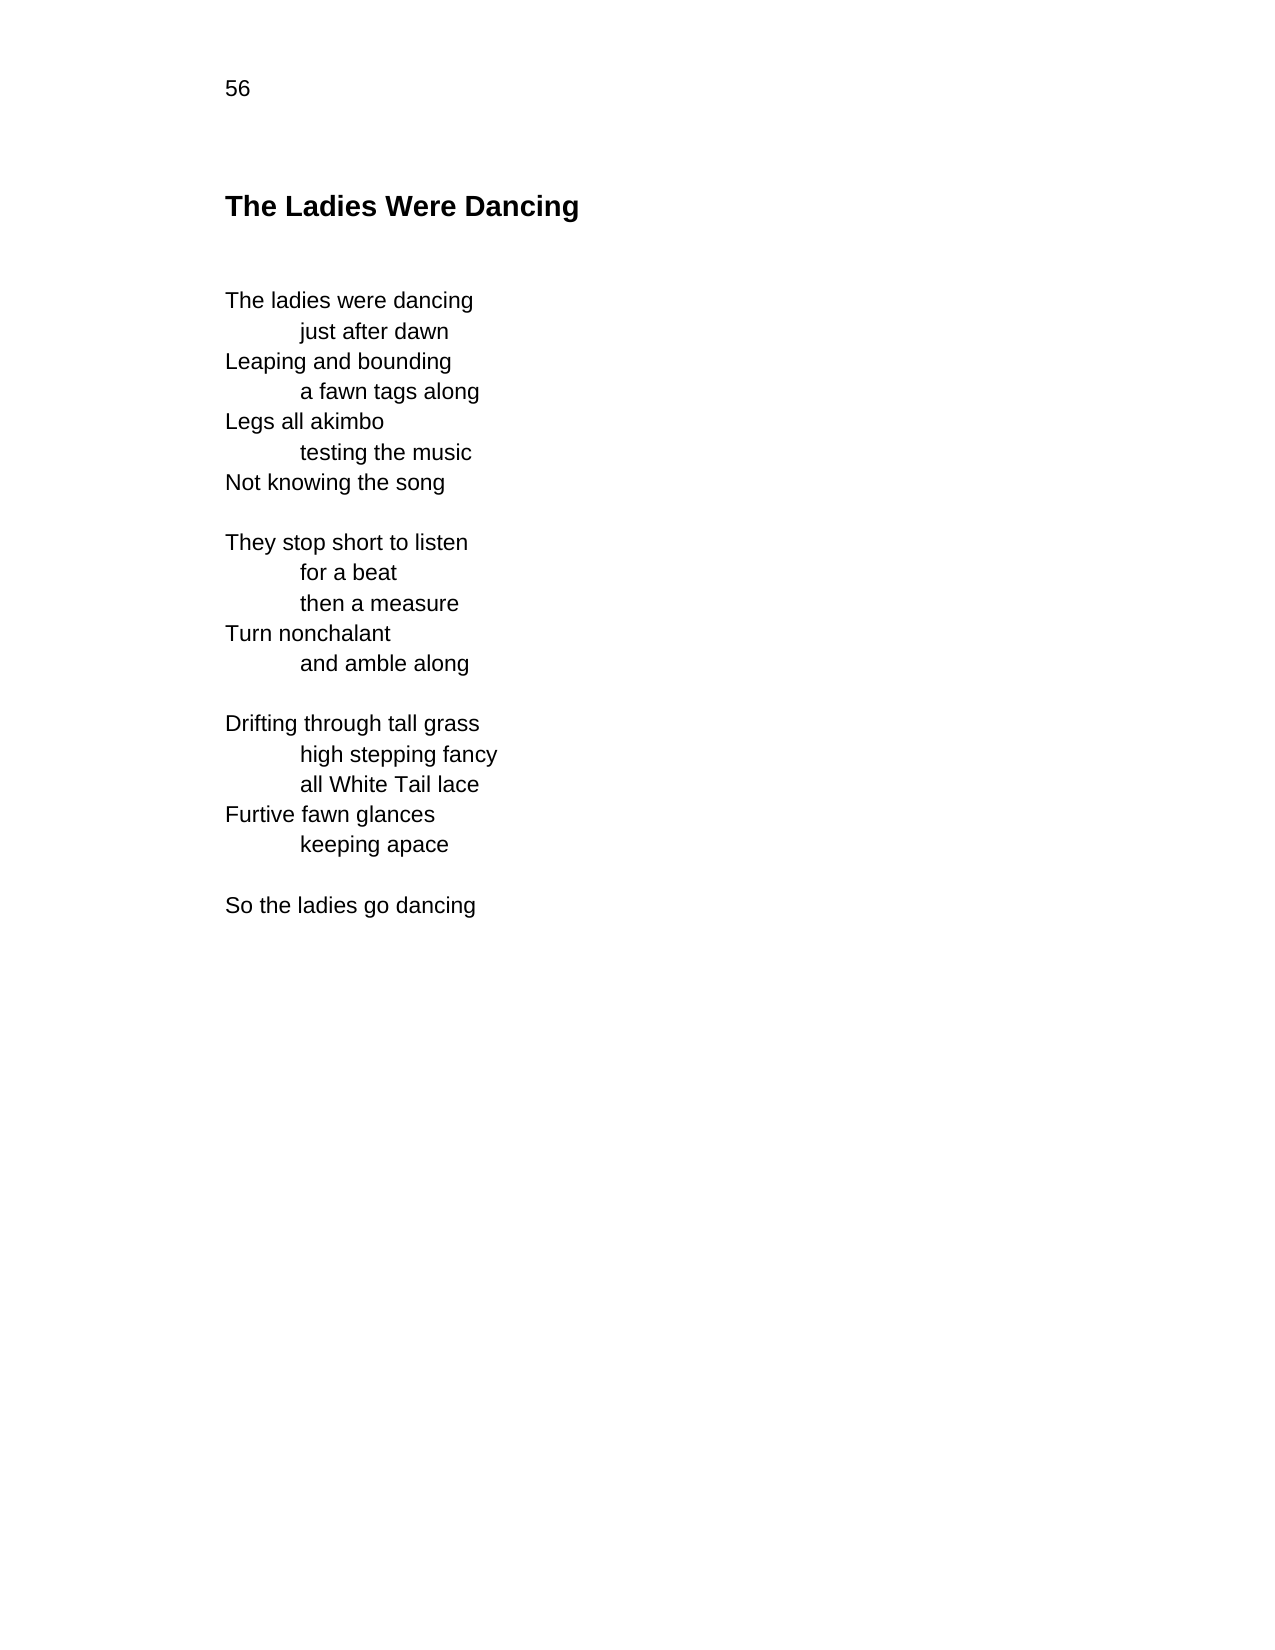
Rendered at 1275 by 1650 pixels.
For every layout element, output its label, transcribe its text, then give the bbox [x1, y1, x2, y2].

text Furtive fawn glances [150, 801, 1125, 827]
text Legs all akimbo [150, 408, 1125, 435]
text and amble along [150, 650, 1125, 676]
text high stepping fancy [150, 741, 1125, 767]
text testing the music [150, 438, 1125, 465]
text just after dawn [150, 318, 1125, 344]
text So the ladies go dancing [150, 892, 1125, 918]
text The Ladies Were Dancing [150, 188, 1125, 222]
text then a measure [150, 589, 1125, 616]
text all White Tail lace [150, 771, 1125, 797]
text The ladies were dancing [150, 287, 1125, 314]
text keeping apace [150, 831, 1125, 858]
text a fawn tags along [150, 378, 1125, 404]
text for a beat [150, 559, 1125, 586]
text Drifting through tall grass [150, 710, 1125, 737]
text They stop short to listen [150, 529, 1125, 556]
text Turn nonchalant [150, 620, 1125, 646]
text Not knowing the song [150, 469, 1125, 495]
text Leaping and bounding [150, 348, 1125, 374]
